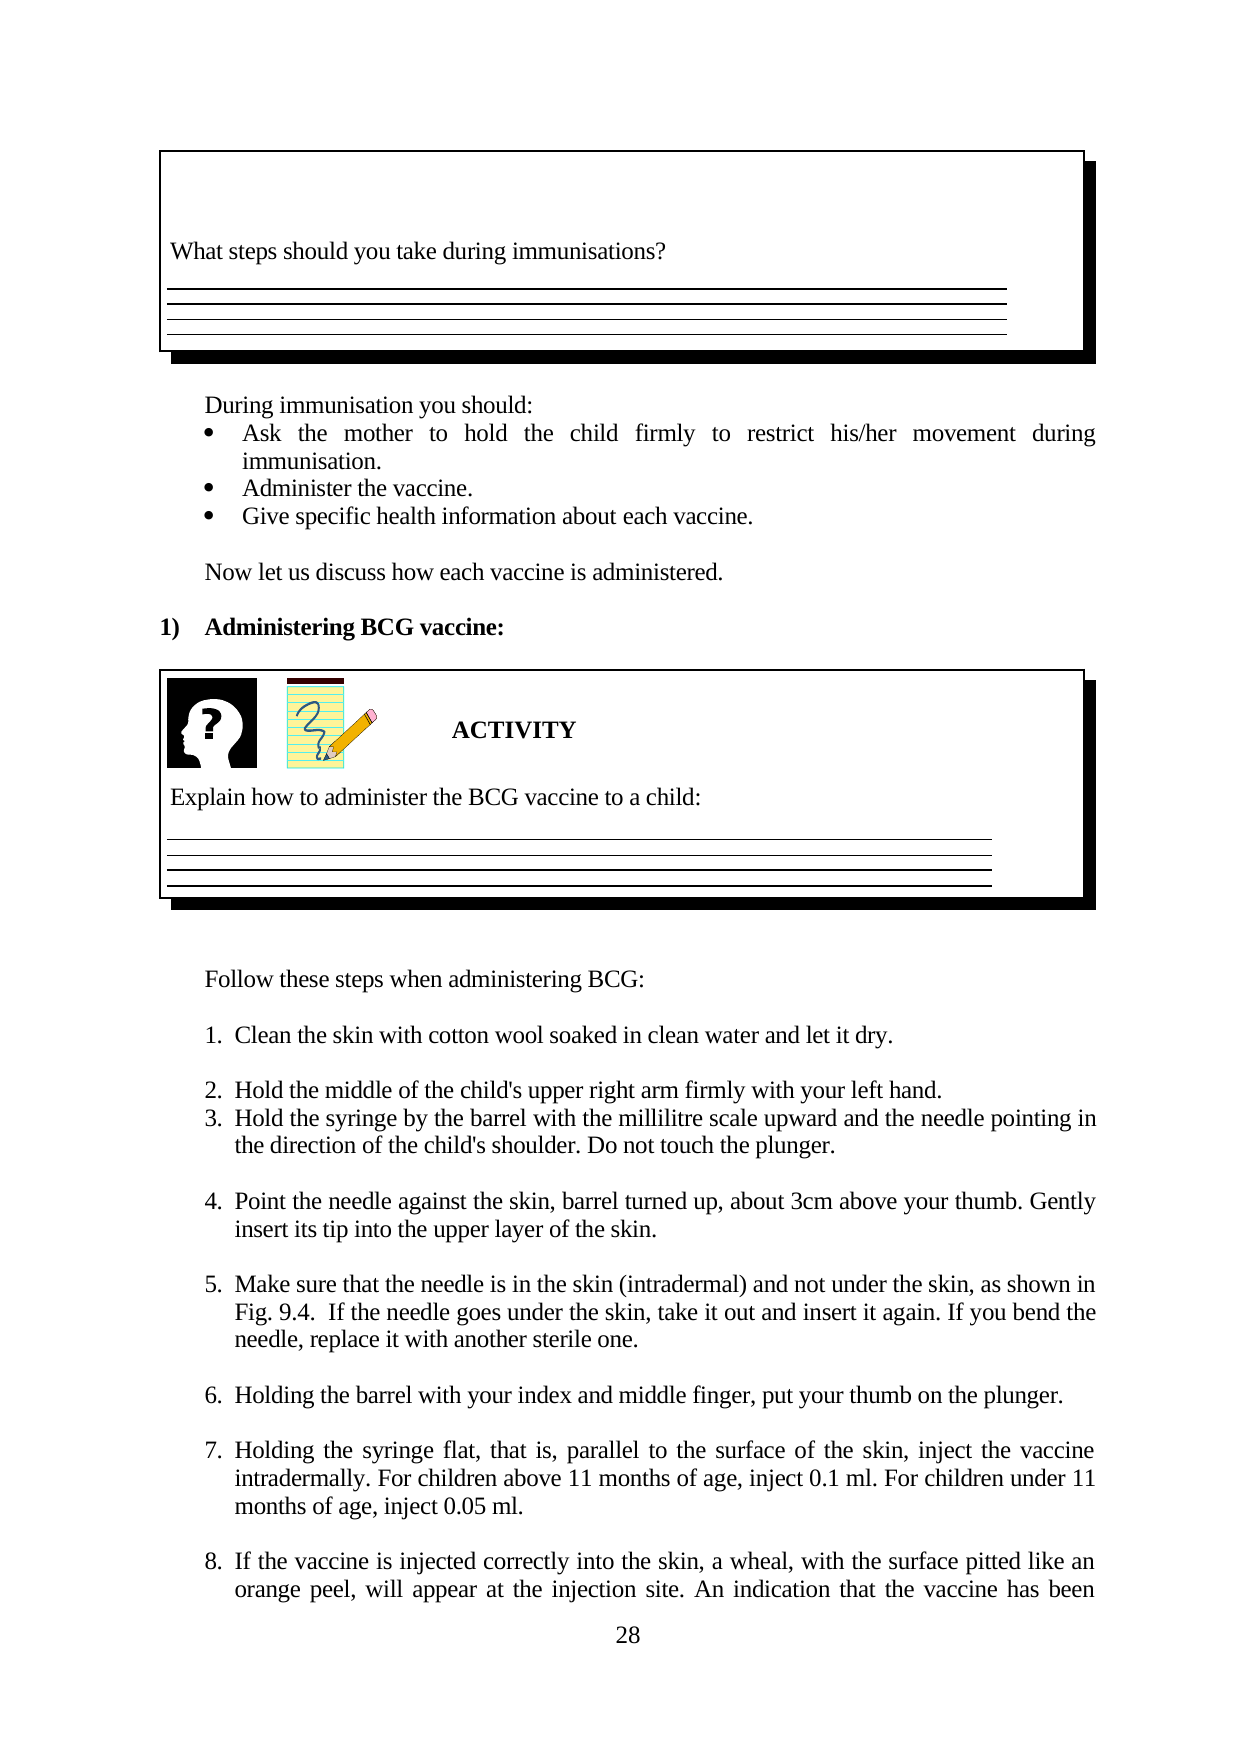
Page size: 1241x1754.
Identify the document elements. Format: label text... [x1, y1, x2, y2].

list If the vaccine is injected correctly into the skin, a wheal, with the surface pitted like an orange peel, will appear at the injection site. An indication that the vaccine has been [204, 1547, 1096, 1603]
list Administer the vaccine. [204, 474, 1096, 502]
text During immunisation you should: [204, 391, 1096, 419]
list Hold the middle of the child's upper right arm firmly with your left hand. [204, 1076, 1096, 1104]
list Point the needle against the skin, barrel turned up, about 3cm above your thumb. Gently insert its tip into the upper layer of the skin. [204, 1187, 1096, 1242]
list Give specific health information about each vaccine. [204, 502, 1096, 530]
list Holding the syringe flat, that is, parallel to the surface of the skin, inject the vaccine intradermally. For children above 11 months of age, inject 0.1 ml. For children under 11 months of age, inject 0.05 ml. [204, 1436, 1096, 1519]
list Holding the barrel with your index and middle finger, put your thumb on the plunger. [204, 1381, 1096, 1409]
text What steps should you take during immunisations? [161, 233, 1083, 265]
list Ask the mother to hold the child firmly to restrict his/her movement during immunisation. [204, 419, 1096, 474]
text Follow these steps when administering BCG: [204, 965, 1096, 993]
text Now let us discuss how each vaccine is administered. [204, 558, 1096, 585]
list Clean the skin with cotton wool soaked in clean water and let it dry. [204, 1021, 1096, 1048]
text Explain how to administer the BCG vaccine to a child: [161, 779, 1083, 811]
list Make sure that the needle is in the skin (intradermal) and not under the skin, as shown in Fig. 9.4. If the needle goes under the skin, take it out and insert it again. If you bend the needle, replace it with another sterile one. [204, 1270, 1096, 1353]
list Administering BCG vaccine: [159, 613, 1096, 641]
list Hold the syringe by the barrel with the millilitre scale upward and the needle pointing in the direction of the child's shoulder. Do not touch the plunger. [204, 1104, 1096, 1159]
